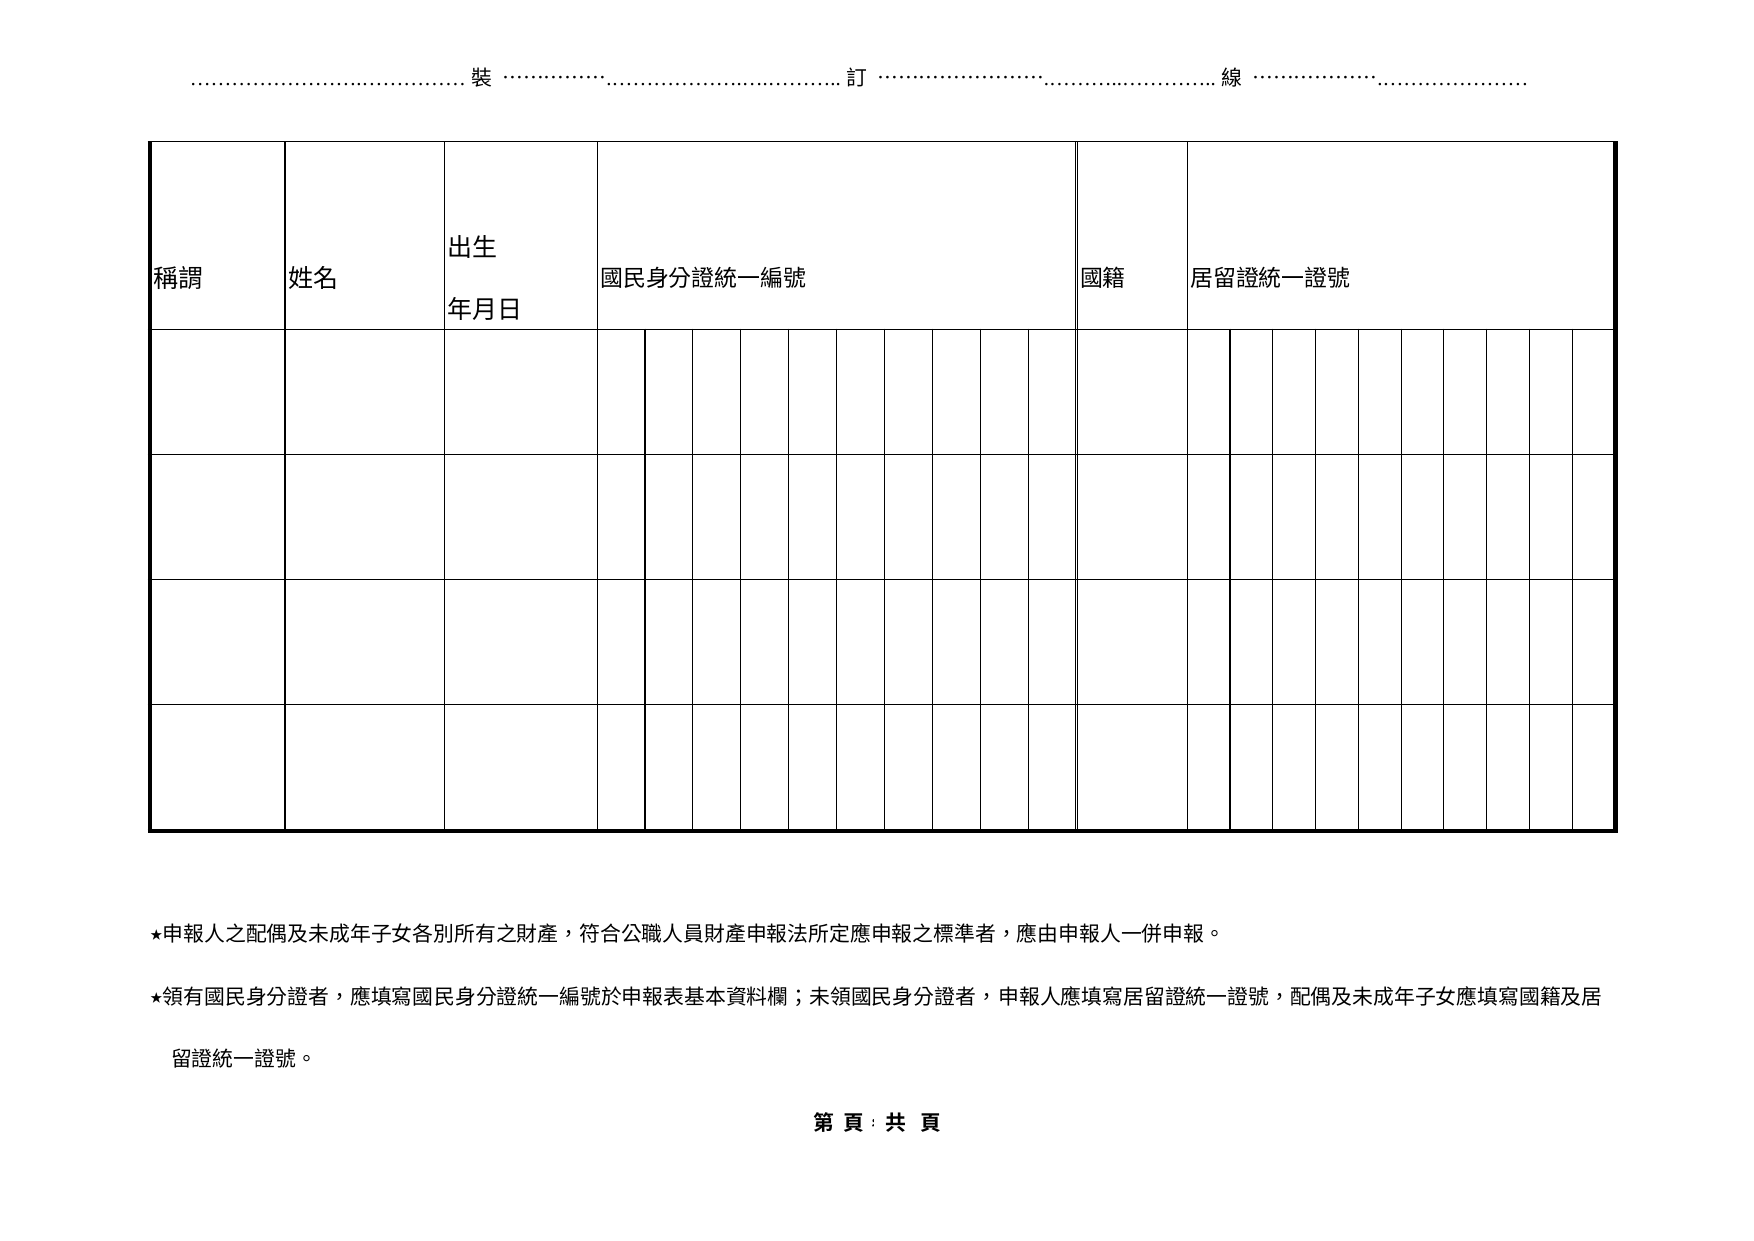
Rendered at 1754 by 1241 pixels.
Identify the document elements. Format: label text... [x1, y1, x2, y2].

table_cell [741, 455, 788, 578]
table_cell [1487, 330, 1529, 453]
table_cell [693, 580, 740, 703]
table_cell [1573, 705, 1613, 828]
table_cell [152, 580, 284, 703]
table_cell [1188, 580, 1229, 703]
table_cell [981, 705, 1028, 828]
table_cell [933, 455, 980, 578]
table_cell [933, 705, 980, 828]
table_cell [646, 455, 692, 578]
table_cell [1444, 330, 1486, 453]
table_cell [646, 705, 692, 828]
table_cell [1029, 330, 1075, 453]
table_cell [837, 705, 884, 828]
table_cell [152, 330, 284, 453]
table_cell [1078, 705, 1187, 828]
table_cell [152, 705, 284, 828]
table_cell [1402, 330, 1443, 453]
table_cell [598, 580, 644, 703]
table_cell [1359, 330, 1401, 453]
table_cell [885, 705, 932, 828]
table_cell [286, 455, 444, 578]
table_cell 國籍 [1078, 142, 1187, 328]
table_cell [837, 455, 884, 578]
table_cell [1273, 705, 1315, 828]
table_cell [1487, 455, 1529, 578]
table_cell [789, 580, 836, 703]
table_cell [1316, 580, 1358, 703]
table_cell [1487, 705, 1529, 828]
table_cell [445, 705, 597, 828]
table_cell [885, 455, 932, 578]
table_cell [646, 330, 692, 453]
table_cell [1573, 580, 1613, 703]
table_cell [598, 455, 644, 578]
table_cell [1188, 330, 1229, 453]
table_cell [1273, 455, 1315, 578]
table_cell [693, 455, 740, 578]
table_cell [693, 330, 740, 453]
text ★申報人之配偶及未成年子女各別所有之財產，符合公職人員財產申報法所定應申報之標準者，應由申報人一併申報。 [150, 891, 1604, 953]
table_cell [789, 705, 836, 828]
table_cell [1316, 330, 1358, 453]
table_cell [741, 580, 788, 703]
table_cell [286, 705, 444, 828]
table_cell [1078, 580, 1187, 703]
table_cell [981, 580, 1028, 703]
table_cell [789, 330, 836, 453]
table_cell [445, 455, 597, 578]
table_cell 居留證統一證號 [1188, 142, 1613, 328]
table_cell [286, 580, 444, 703]
table_cell [1573, 330, 1613, 453]
table_cell [1029, 705, 1075, 828]
table_cell [1078, 330, 1187, 453]
table_cell [598, 330, 644, 453]
table_cell [1573, 455, 1613, 578]
table_cell [1444, 580, 1486, 703]
table_cell [1444, 705, 1486, 828]
table_cell 姓名 [286, 142, 444, 328]
table_cell [693, 705, 740, 828]
table_cell [1231, 705, 1272, 828]
table_cell [1316, 705, 1358, 828]
table_cell 國民身分證統一編號 [598, 142, 1075, 328]
table_cell [646, 580, 692, 703]
table_cell [445, 580, 597, 703]
table_cell [1273, 330, 1315, 453]
table_cell [981, 330, 1028, 453]
table_cell [1359, 580, 1401, 703]
table_cell [1231, 330, 1272, 453]
table_cell [837, 330, 884, 453]
table_cell [1078, 455, 1187, 578]
text ★領有國民身分證者，應填寫國民身分證統一編號於申報表基本資料欄；未領國民身分證者，申報人應填寫居留證統一證號，配偶及未成年子女應填寫國籍及居留證統一證號。 [150, 953, 1604, 1078]
table_cell [152, 455, 284, 578]
table_cell [1402, 580, 1443, 703]
table_cell [1029, 580, 1075, 703]
table_cell [1188, 455, 1229, 578]
table_cell [1530, 580, 1572, 703]
table_cell [1359, 455, 1401, 578]
table_cell [1444, 455, 1486, 578]
table_cell [1359, 705, 1401, 828]
table_cell [1188, 705, 1229, 828]
table_cell [1530, 455, 1572, 578]
table_cell [598, 705, 644, 828]
table_cell [981, 455, 1028, 578]
table_cell [1231, 580, 1272, 703]
table_cell [1402, 455, 1443, 578]
table_cell [933, 330, 980, 453]
table_cell [1487, 580, 1529, 703]
table_cell [286, 330, 444, 453]
table_cell [1231, 455, 1272, 578]
table_cell [933, 580, 980, 703]
table_cell [885, 580, 932, 703]
table_cell [741, 705, 788, 828]
table_cell [445, 330, 597, 453]
table_cell [741, 330, 788, 453]
table_cell [885, 330, 932, 453]
table_cell [1530, 705, 1572, 828]
table_cell 稱謂 [152, 142, 284, 328]
table_cell [789, 455, 836, 578]
table_cell [837, 580, 884, 703]
table_cell [1402, 705, 1443, 828]
table_cell [1316, 455, 1358, 578]
table_cell [1273, 580, 1315, 703]
table_cell [1530, 330, 1572, 453]
table_cell 出生 年月日 [445, 142, 597, 328]
table_cell [1029, 455, 1075, 578]
